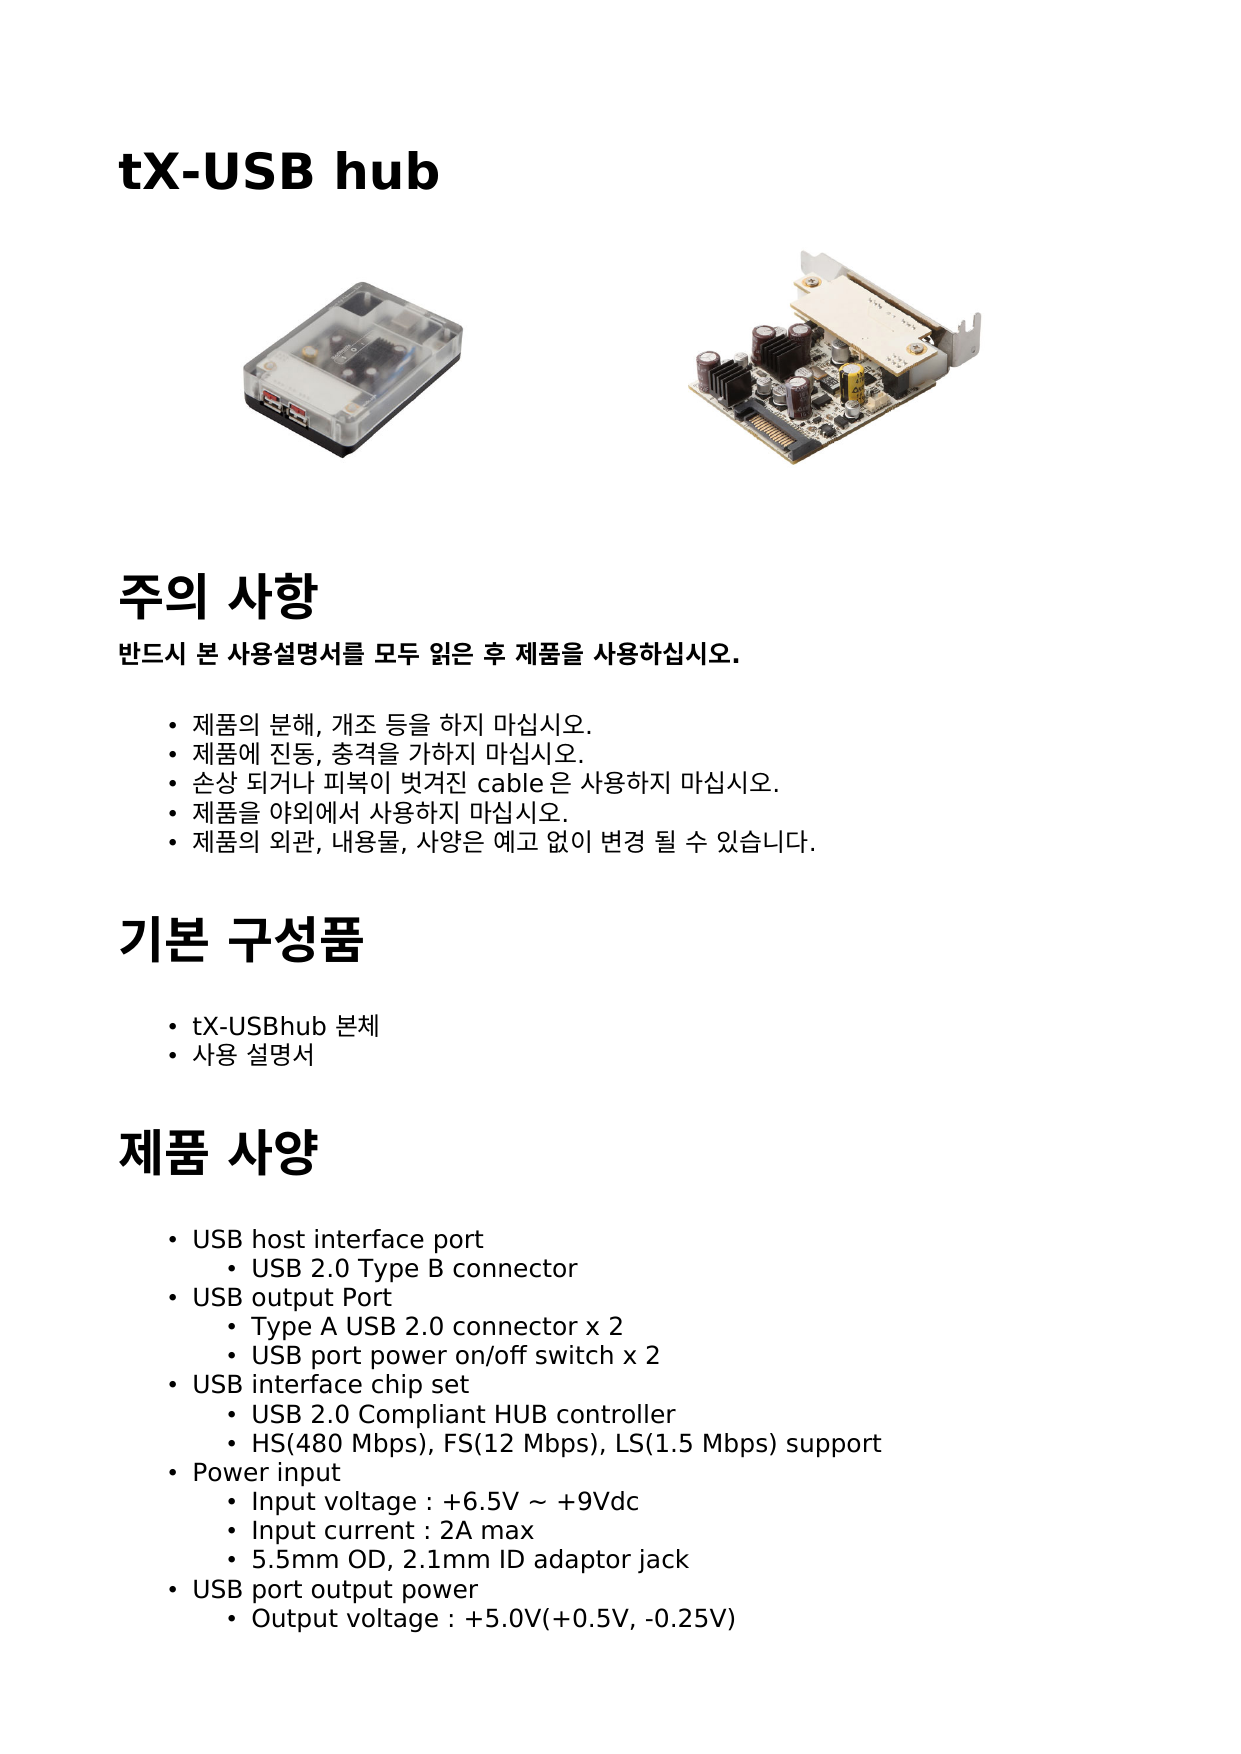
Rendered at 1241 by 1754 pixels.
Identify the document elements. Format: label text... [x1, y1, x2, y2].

list USB output Port [177, 1283, 1122, 1312]
list 5.5mm OD, 2.1mm ID adaptor jack [236, 1546, 1122, 1575]
list tX-USBhub 본체 [177, 1012, 1122, 1041]
list 손상 되거나 피복이 벗겨진 cable은 사용하지 마십시오. [177, 769, 1122, 799]
list USB port output power [177, 1575, 1122, 1604]
list Input voltage : +6.5V ~ +9Vdc [236, 1487, 1122, 1516]
list 제품의 분해, 개조 등을 하지 마십시오. [177, 711, 1122, 740]
picture [594, 214, 1064, 526]
list USB port power on/off switch x 2 [236, 1341, 1122, 1371]
subtitle 기본 구성품 [118, 912, 1122, 970]
picture [118, 213, 587, 526]
list Type A USB 2.0 connector x 2 [236, 1312, 1122, 1341]
list Output voltage : +5.0V(+0.5V, -0.25V) [236, 1604, 1122, 1633]
list Input current : 2A max [236, 1516, 1122, 1546]
list USB 2.0 Compliant HUB controller [236, 1400, 1122, 1429]
list 제품을 야외에서 사용하지 마십시오. [177, 799, 1122, 828]
list Power input [177, 1458, 1122, 1487]
list 제품에 진동, 충격을 가하지 마십시오. [177, 740, 1122, 769]
subtitle 주의 사항 [118, 569, 1122, 628]
subtitle tX-USB hub [118, 143, 1122, 201]
text 반드시 본 사용설명서를 모두 읽은 후 제품을 사용하십시오. [118, 640, 1122, 669]
list 제품의 외관, 내용물, 사양은 예고 없이 변경 될 수 있습니다. [177, 828, 1122, 857]
list USB 2.0 Type B connector [236, 1254, 1122, 1283]
list USB host interface port [177, 1225, 1122, 1254]
list HS(480 Mbps), FS(12 Mbps), LS(1.5 Mbps) support [236, 1429, 1122, 1458]
subtitle 제품 사양 [118, 1124, 1122, 1183]
list USB interface chip set [177, 1371, 1122, 1400]
list 사용 설명서 [177, 1041, 1122, 1070]
